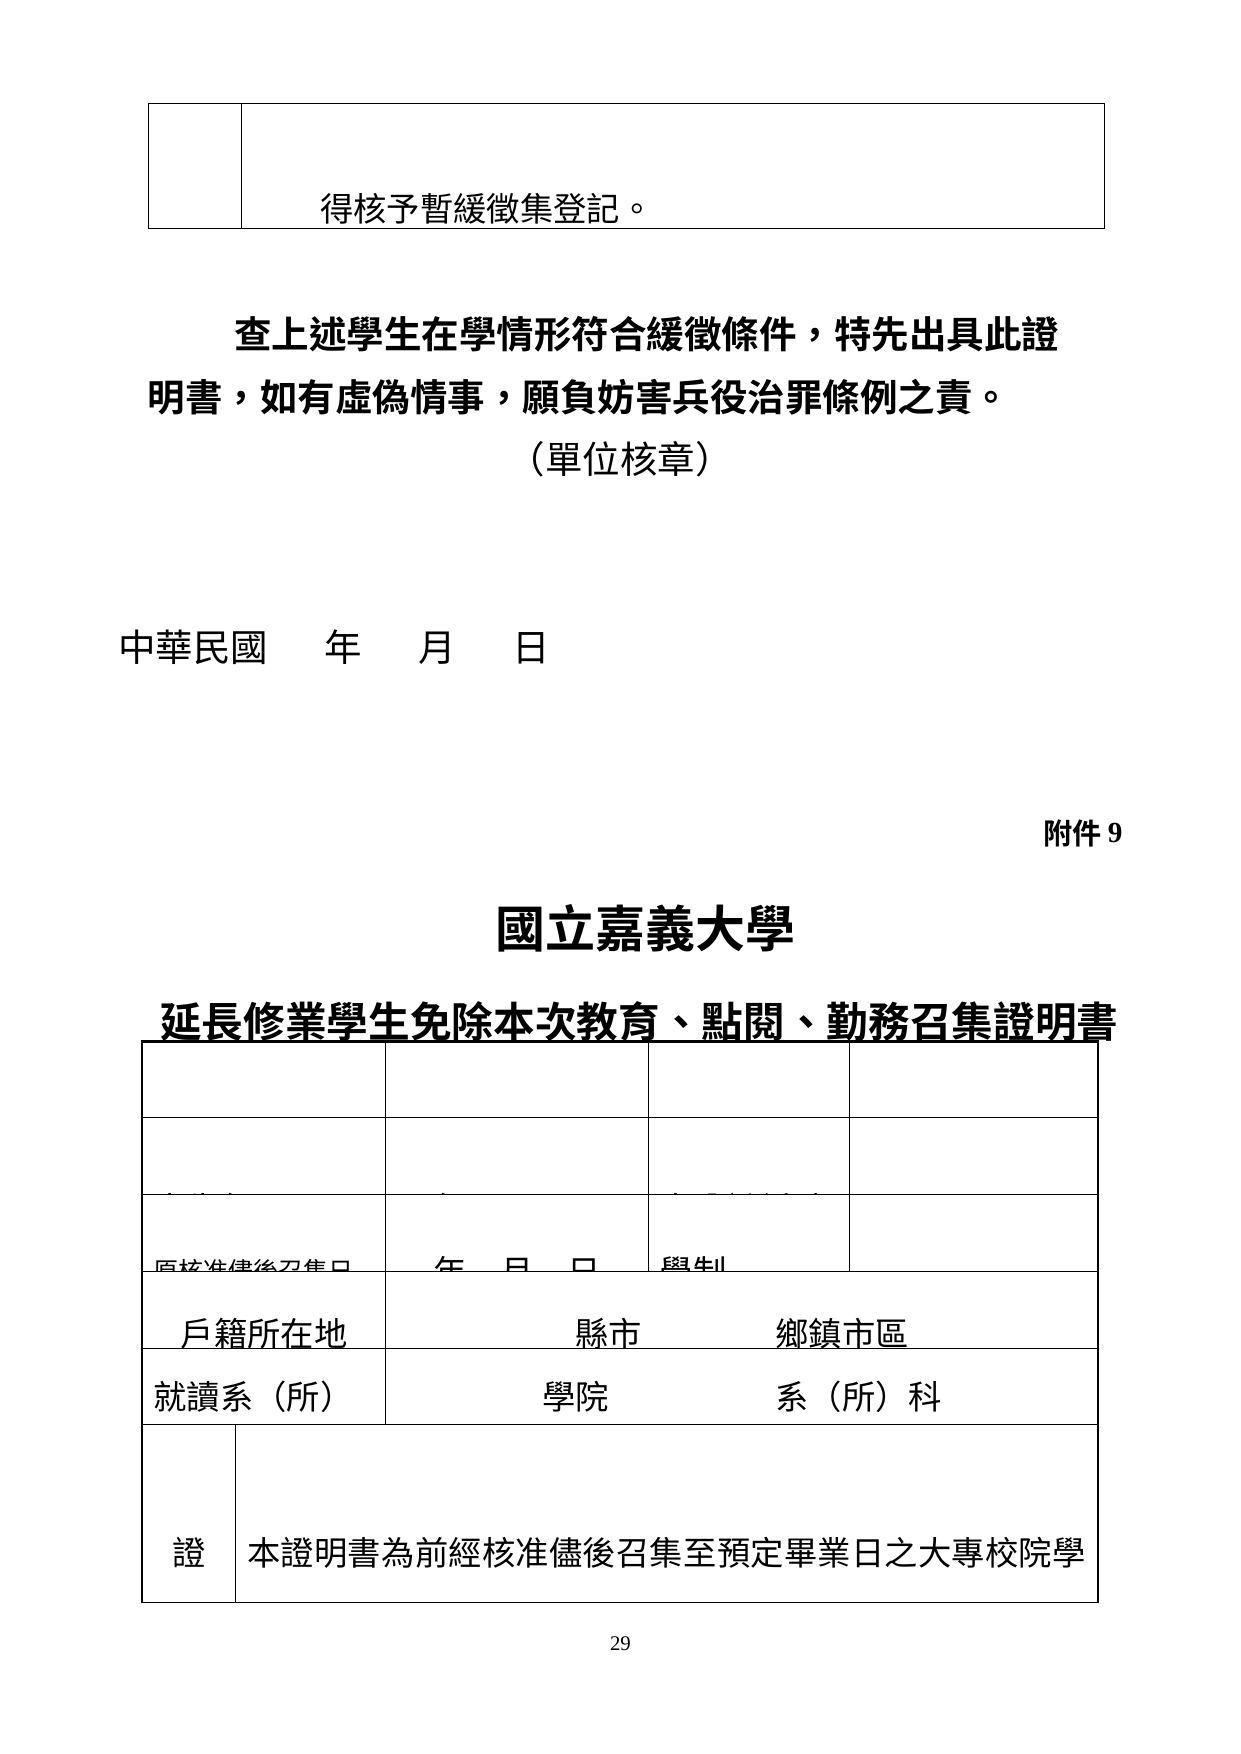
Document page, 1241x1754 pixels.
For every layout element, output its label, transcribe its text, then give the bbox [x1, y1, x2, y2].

table_header [386, 1043, 648, 1117]
table_cell 本證明書為前經核准儘後召集至預定畢業日之大專校院學 [236, 1425, 1097, 1602]
table_header 年 月 日 [850, 1043, 1097, 1117]
table_cell 證 明 內 容 [143, 1425, 235, 1602]
table_cell 年 月 日 [386, 1118, 648, 1194]
table_cell 縣市 鄉鎮市區 [386, 1272, 1097, 1347]
table_cell 原核准儘後召集日 （原預定畢業日） [143, 1195, 385, 1271]
table_header 姓 名 [143, 1043, 385, 1117]
text 查上述學生在學情形符合緩徵條件，特先出具此證明書，如有虛偽情事，願負妨害兵役治罪條例之責。 [148, 290, 1093, 415]
table_cell 學院 系（所）科 [386, 1349, 1097, 1424]
text （單位核章） [118, 415, 1122, 478]
table_cell 得核予暫緩徵集登記。 [242, 104, 1104, 228]
table_cell 身分證編號 [649, 1118, 849, 1194]
table_cell 學制 [649, 1195, 849, 1271]
table_cell [149, 104, 241, 228]
table_cell 就讀系（所）科 [143, 1349, 385, 1424]
table_header 入學日期 [649, 1043, 849, 1117]
table_cell 出生年月日 [143, 1118, 385, 1194]
text 附件9 [118, 790, 1122, 853]
text 中華民國 年 月 日 [118, 603, 1122, 665]
table_cell [850, 1195, 1097, 1271]
table_cell 戶籍所在地 [143, 1272, 385, 1347]
text 延長修業學生免除本次教育、點閱、勤務召集證明書 [118, 978, 1122, 1040]
text 國立嘉義大學 [118, 853, 1122, 978]
table_cell 年 月 日 [386, 1195, 648, 1271]
table_cell [850, 1118, 1097, 1194]
